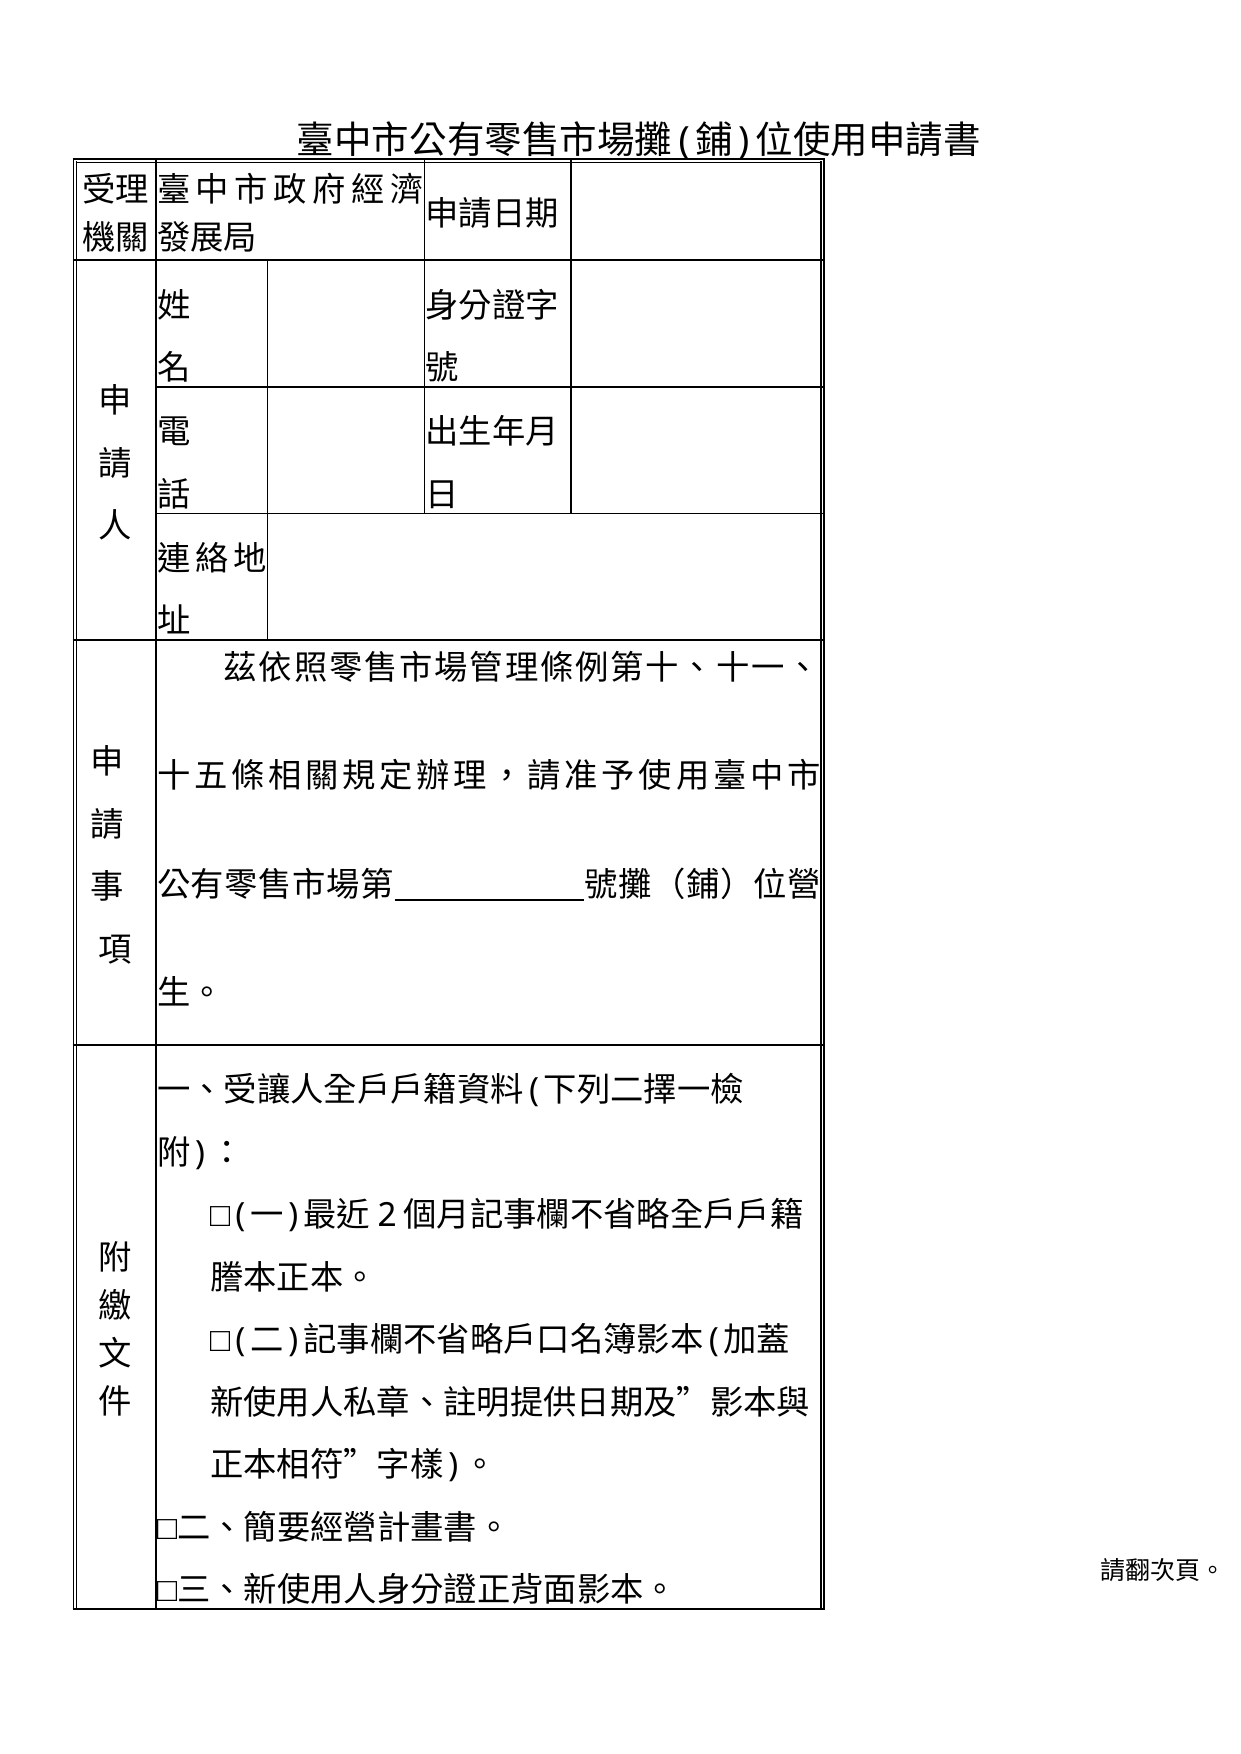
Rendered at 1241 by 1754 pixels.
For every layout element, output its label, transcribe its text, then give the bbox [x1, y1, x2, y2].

table_cell 身分證字號 [425, 261, 570, 386]
table_cell [268, 514, 820, 639]
table_cell 申 請 事 項 [77, 641, 155, 1044]
table_cell [268, 388, 424, 512]
text 臺中市公有零售市場攤(鋪)位使用申請書 [87, 96, 1165, 158]
table_cell [572, 261, 820, 386]
table_cell 申 請 人 [77, 261, 155, 639]
text [853, 1543, 1240, 1618]
table_cell 連絡地址 [157, 514, 267, 639]
table_cell [825, 639, 853, 1044]
table_cell 一、受讓人全戶戶籍資料(下列二擇一檢附)： □(一)最近2個月記事欄不省略全戶戶籍謄本正本。 □(二)記事欄不省略戶口名簿影本(加蓋新使用人私章、註明提供日期及”影本與正本相符”字樣)。 □二、簡要經營計畫書。 □三、新使用人身分證正背面影本。 [157, 1046, 820, 1608]
table_cell 茲依照零售市場管理條例第十、十一、十五條相關規定辦理，請准予使用臺中市 公有零售市場第 號攤（鋪）位營生。 [157, 641, 820, 1044]
table_header [825, 158, 853, 259]
table_header 臺中市政府經濟發展局 [157, 163, 424, 259]
table_cell [825, 259, 853, 386]
table_header 受理 機關 [77, 163, 155, 259]
table_header 申請日期 [425, 163, 570, 259]
table_cell [825, 513, 853, 639]
table_cell [825, 386, 853, 512]
table_cell 附 繳 文 件 [77, 1046, 155, 1608]
table_cell 出生年月日 [425, 388, 570, 512]
table_cell 姓 名 [157, 261, 267, 386]
table_cell [825, 1044, 853, 1608]
table_cell [572, 388, 820, 512]
table_header [572, 163, 820, 259]
table_cell 電 話 [157, 388, 267, 512]
table_cell [268, 261, 424, 386]
text 請翻次頁。 [868, 1550, 1225, 1587]
